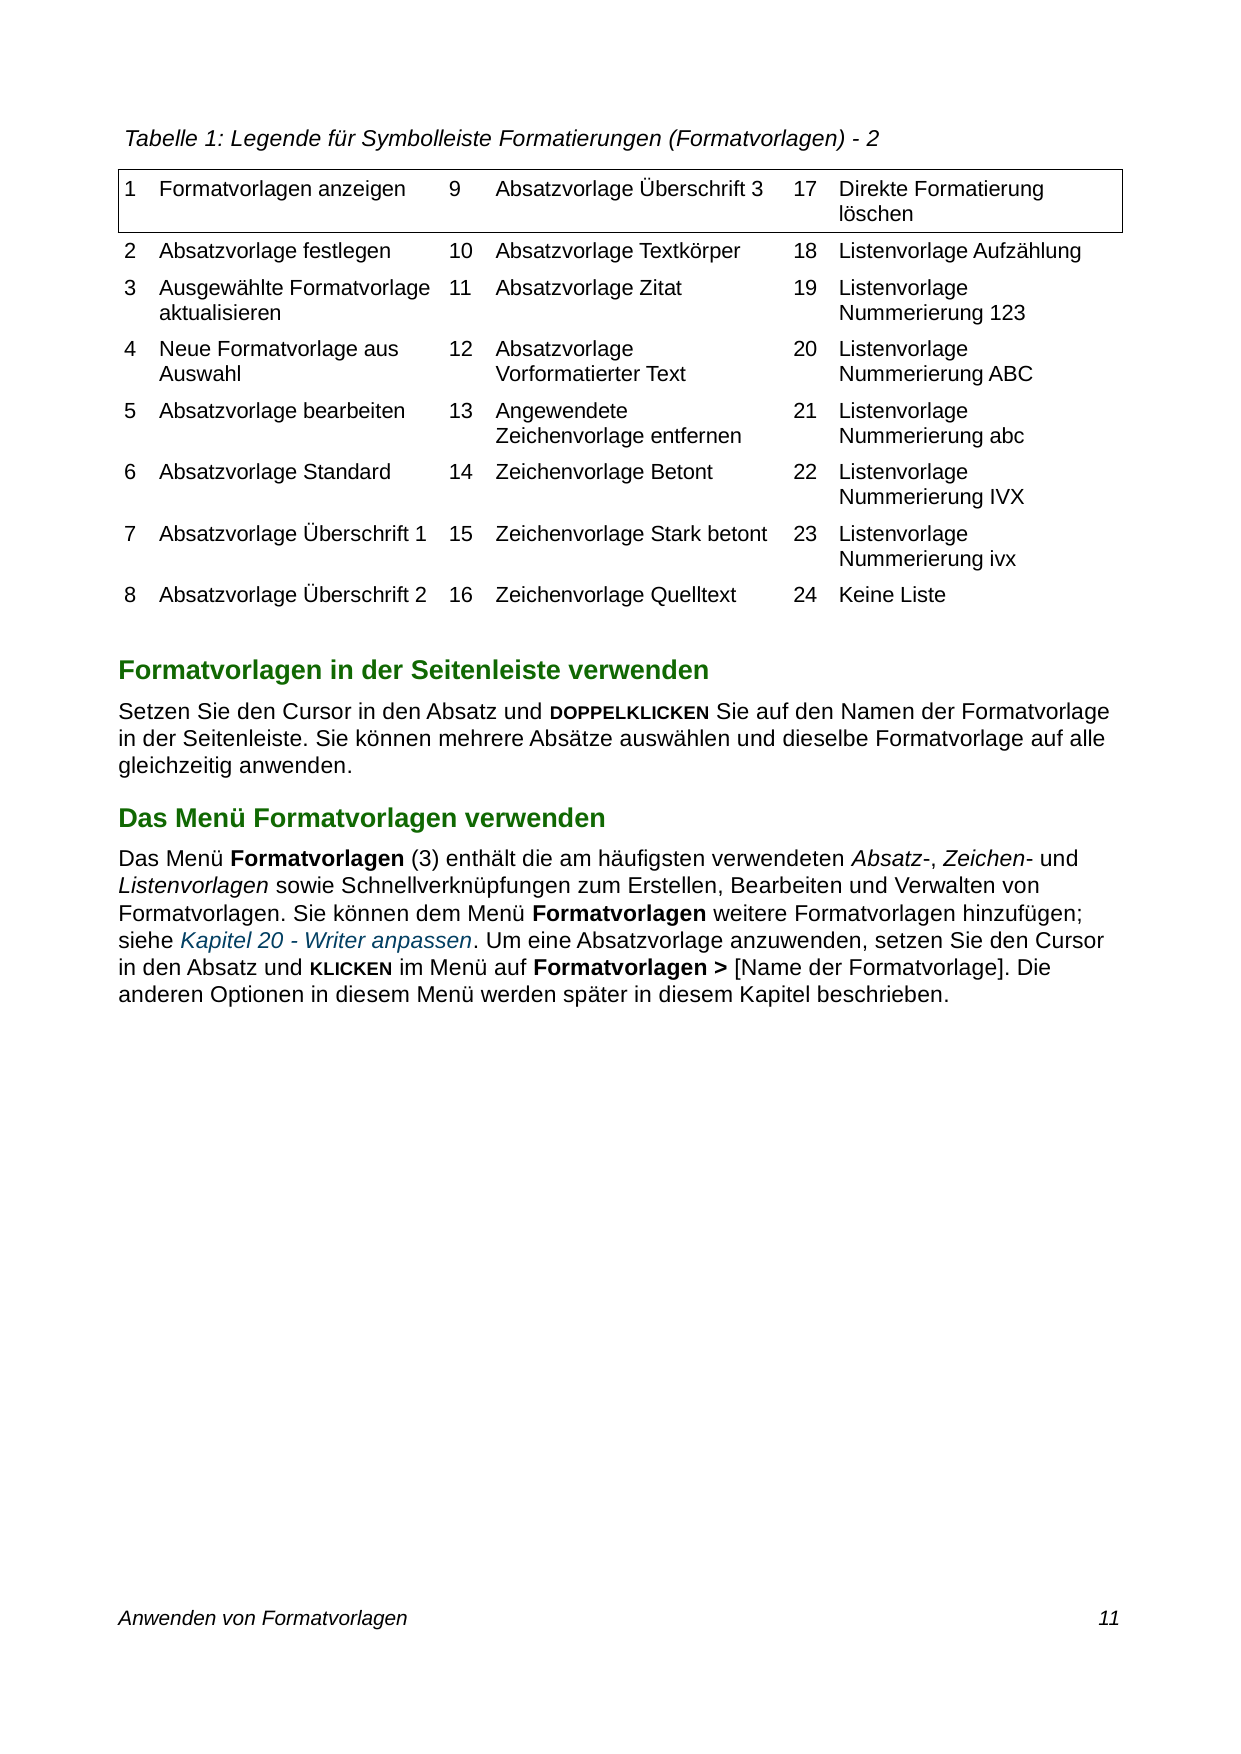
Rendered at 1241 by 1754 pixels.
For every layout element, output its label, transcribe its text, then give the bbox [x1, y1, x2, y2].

table_cell 13 [443, 392, 489, 453]
table_cell 23 [787, 515, 833, 576]
table_cell 21 [787, 392, 833, 453]
table_header Tabelle 1: Legende für Symbolleiste Formatierungen (Formatvorlagen) - Abbildung 2 [118, 118, 1122, 169]
table_cell Listenvorlage Nummerierung abc [833, 392, 1122, 453]
table_cell Listenvorlage Nummerierung IVX [833, 454, 1122, 515]
table_cell 6 [118, 454, 153, 515]
table_cell Absatzvorlage Vorformatierter Text [490, 331, 787, 392]
table_cell Listenvorlage Aufzählung [833, 233, 1122, 269]
table_cell Keine Liste [833, 576, 1122, 613]
table_cell 20 [787, 331, 833, 392]
table_cell 2 [118, 233, 153, 269]
table_cell 24 [787, 576, 833, 613]
table_cell 14 [443, 454, 489, 515]
table_cell 8 [118, 576, 153, 613]
table_cell Listenvorlage Nummerierung ABC [833, 331, 1122, 392]
table_cell 5 [118, 392, 153, 453]
table_cell 9 [443, 170, 489, 232]
table_cell Formatvorlagen anzeigen [153, 170, 443, 232]
table_cell Zeichenvorlage Stark betont [490, 515, 787, 576]
table_cell Listenvorlage Nummerierung ivx [833, 515, 1122, 576]
table_cell Absatzvorlage festlegen [153, 233, 443, 269]
table_cell 12 [443, 331, 489, 392]
text Setzen Sie den Cursor in den Absatz und doppelklicken Sie auf den Namen der Formatvorlage in der Seitenleiste. Sie können mehrere Absätze auswählen und dieselbe Formatvorlage auf alle gleichzeitig anwenden. [118, 697, 1122, 778]
table_cell Absatzvorlage Standard [153, 454, 443, 515]
table_cell 19 [787, 269, 833, 331]
text Das Menü Formatvorlagen (Abbildung 3) enthält die am häufigsten verwendeten Absatz-, Zeichen- und Listenvorlagen sowie Schnellverknüpfungen zum Erstellen, Bearbeiten und Verwalten von Formatvorlagen. Sie können dem Menü Formatvorlagen weitere Formatvorlagen hinzufügen; siehe Kapitel 20 - Writer anpassen. Um eine Absatzvorlage anzuwenden, setzen Sie den Cursor in den Absatz und klicken im Menü auf Formatvorlagen > [Name der Formatvorlage]. Die anderen Optionen in diesem Menü werden später in diesem Kapitel beschrieben. [118, 845, 1122, 1007]
table_cell 7 [118, 515, 153, 576]
table_cell Absatzvorlage Überschrift 2 [153, 576, 443, 613]
table_cell Angewendete Zeichenvorlage entfernen [490, 392, 787, 453]
table_cell Neue Formatvorlage aus Auswahl [153, 331, 443, 392]
table_cell Ausgewählte Formatvorlage aktualisieren [153, 269, 443, 331]
table_cell 10 [443, 233, 489, 269]
subtitle Das Menü Formatvorlagen verwenden [118, 802, 1122, 833]
subtitle Formatvorlagen in der Seitenleiste verwenden [118, 654, 1122, 685]
table_cell 11 [443, 269, 489, 331]
table_cell Direkte Formatierung löschen [833, 170, 1122, 232]
table_cell Absatzvorlage Überschrift 1 [153, 515, 443, 576]
table_cell Absatzvorlage Überschrift 3 [490, 170, 787, 232]
table_cell 3 [118, 269, 153, 331]
table_cell Zeichenvorlage Quelltext [490, 576, 787, 613]
table_cell 4 [118, 331, 153, 392]
table_cell 17 [787, 170, 833, 232]
table_cell Listenvorlage Nummerierung 123 [833, 269, 1122, 331]
table_cell 22 [787, 454, 833, 515]
table_cell Absatzvorlage bearbeiten [153, 392, 443, 453]
table_cell 15 [443, 515, 489, 576]
table_cell Absatzvorlage Textkörper [490, 233, 787, 269]
table_cell 1 [119, 170, 153, 232]
table_cell 16 [443, 576, 489, 613]
table_cell 18 [787, 233, 833, 269]
table_cell Zeichenvorlage Betont [490, 454, 787, 515]
table_cell Absatzvorlage Zitat [490, 269, 787, 331]
